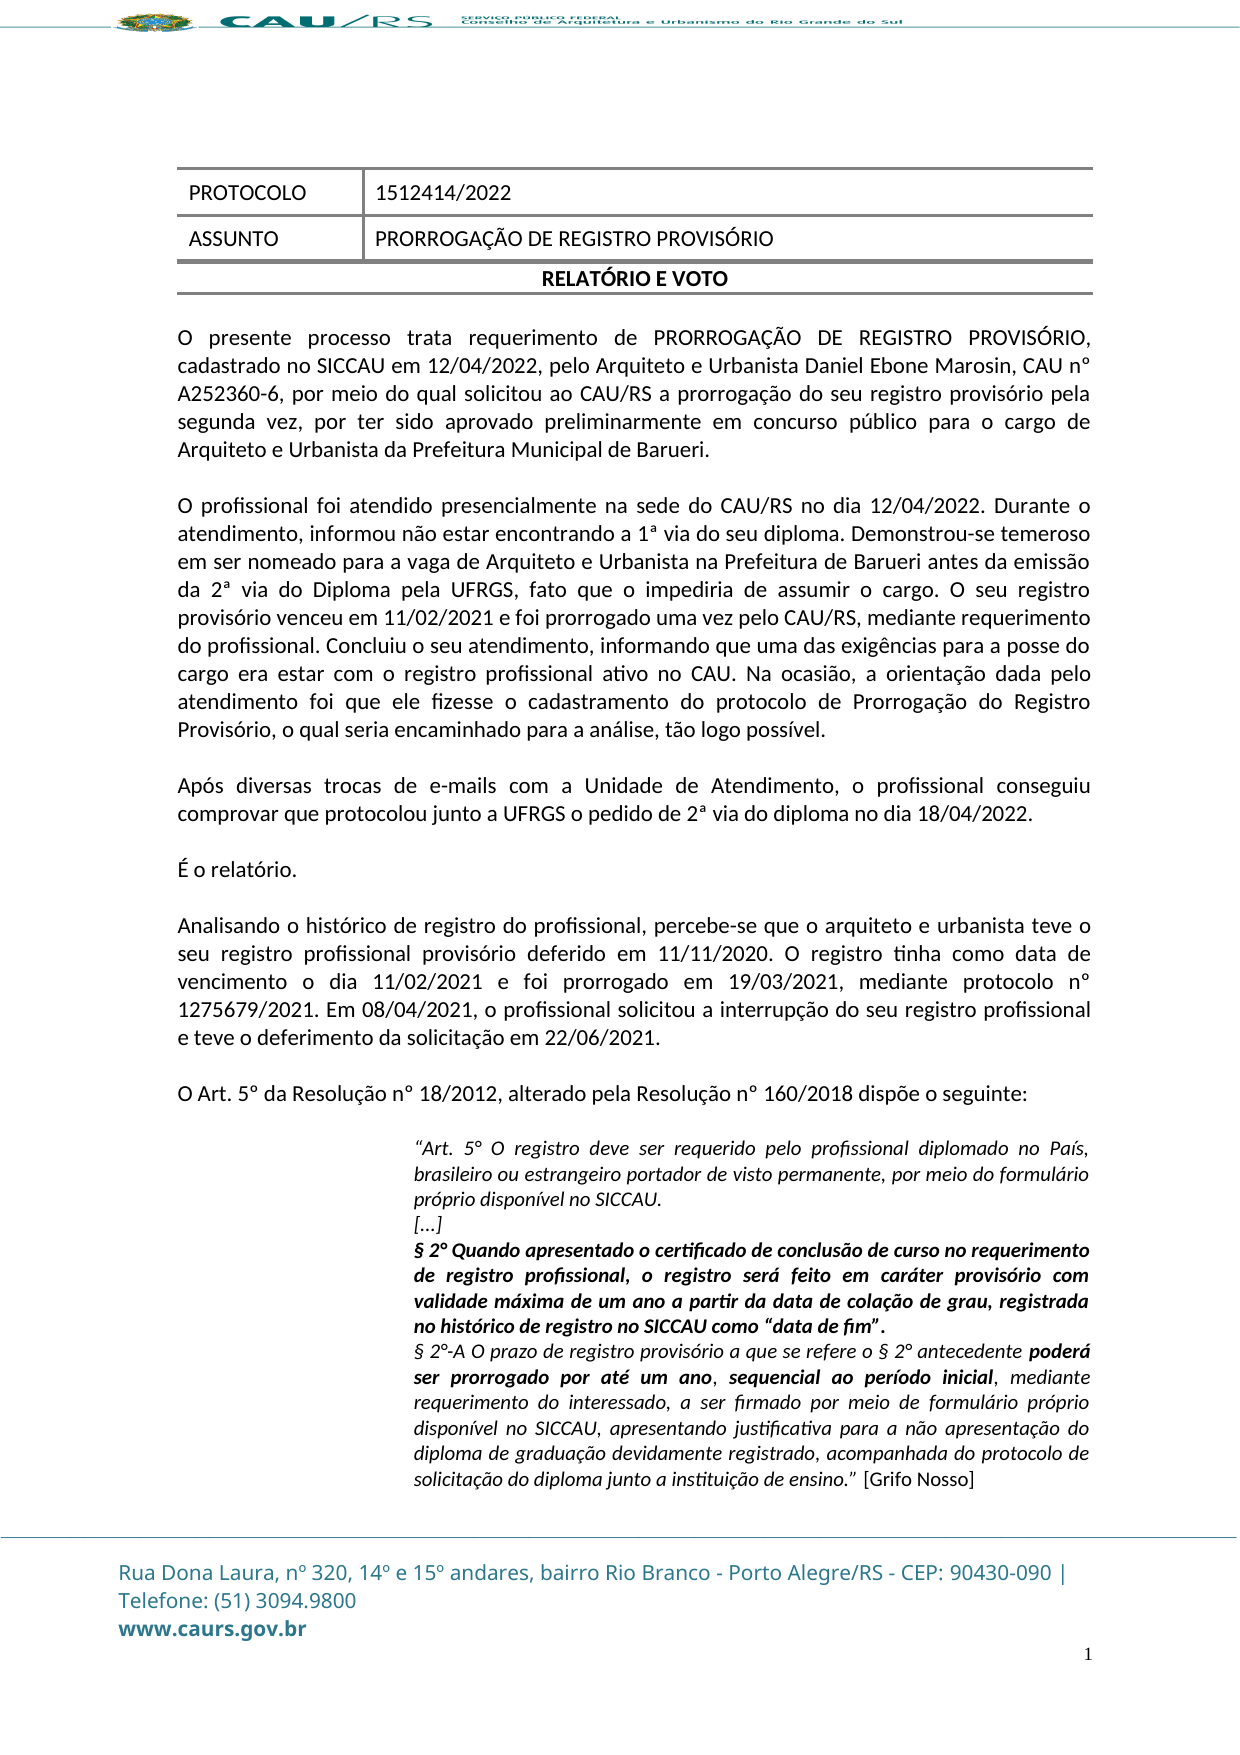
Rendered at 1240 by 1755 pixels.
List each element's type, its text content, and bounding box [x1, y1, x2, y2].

text Após diversas trocas de e-mails com a Unidade de Atendimento, o profissional conseguiu comprovar que protocolou junto a UFRGS o pedido de 2ª via do diploma no dia 18/04/2022. [177, 771, 1092, 827]
text § 2° Quando apresentado o certificado de conclusão de curso no requerimento de registro profissional, o registro será feito em caráter provisório com validade máxima de um ano a partir da data de colação de grau, registrada no histórico de registro no SICCAU como “data de fim”. [413, 1237, 1092, 1339]
table_cell RELATÓRIO E VOTO [177, 264, 1092, 292]
text “Art. 5° O registro deve ser requerido pelo profissional diplomado no País, brasileiro ou estrangeiro portador de visto permanente, por meio do formulário próprio disponível no SICCAU. [413, 1135, 1092, 1212]
text O profissional foi atendido presencialmente na sede do CAU/RS no dia 12/04/2022. Durante o atendimento, informou não estar encontrando a 1ª via do seu diploma. Demonstrou-se temeroso em ser nomeado para a vaga de Arquiteto e Urbanista na Prefeitura de Barueri antes da emissão da 2ª via do Diploma pela UFRGS, fato que o impediria de assumir o cargo. O seu registro provisório venceu em 11/02/2021 e foi prorrogado uma vez pelo CAU/RS, mediante requerimento do profissional. Concluiu o seu atendimento, informando que uma das exigências para a posse do cargo era estar com o registro profissional ativo no CAU. Na ocasião, a orientação dada pelo atendimento foi que ele fizesse o cadastramento do protocolo de Prorrogação do Registro Provisório, o qual seria encaminhado para a análise, tão logo possível. [177, 491, 1092, 743]
table_header PROTOCOLO [177, 170, 362, 214]
text O presente processo trata requerimento de PRORROGAÇÃO DE REGISTRO PROVISÓRIO, cadastrado no SICCAU em 12/04/2022, pelo Arquiteto e Urbanista Daniel Ebone Marosin, CAU nº A252360-6, por meio do qual solicitou ao CAU/RS a prorrogação do seu registro provisório pela segunda vez, por ter sido aprovado preliminarmente em concurso público para o cargo de Arquiteto e Urbanista da Prefeitura Municipal de Barueri. [177, 323, 1092, 463]
text [...] [413, 1212, 1092, 1237]
table_header 1512414/2022 [365, 170, 1092, 214]
text § 2°-A O prazo de registro provisório a que se refere o § 2° antecedente poderá ser prorrogado por até um ano, sequencial ao período inicial, mediante requerimento do interessado, a ser firmado por meio de formulário próprio disponível no SICCAU, apresentando justificativa para a não apresentação do diploma de graduação devidamente registrado, acompanhada do protocolo de solicitação do diploma junto a instituição de ensino.” [Grifo Nosso] [413, 1339, 1092, 1491]
text Analisando o histórico de registro do profissional, percebe-se que o arquiteto e urbanista teve o seu registro profissional provisório deferido em 11/11/2020. O registro tinha como data de vencimento o dia 11/02/2021 e foi prorrogado em 19/03/2021, mediante protocolo nº 1275679/2021. Em 08/04/2021, o profissional solicitou a interrupção do seu registro profissional e teve o deferimento da solicitação em 22/06/2021. [177, 911, 1092, 1051]
table_cell PRORROGAÇÃO DE REGISTRO PROVISÓRIO [365, 217, 1092, 259]
table_cell ASSUNTO [177, 217, 362, 259]
text É o relatório. [177, 855, 1092, 883]
text O Art. 5º da Resolução nº 18/2012, alterado pela Resolução nº 160/2018 dispõe o seguinte: [177, 1079, 1092, 1107]
